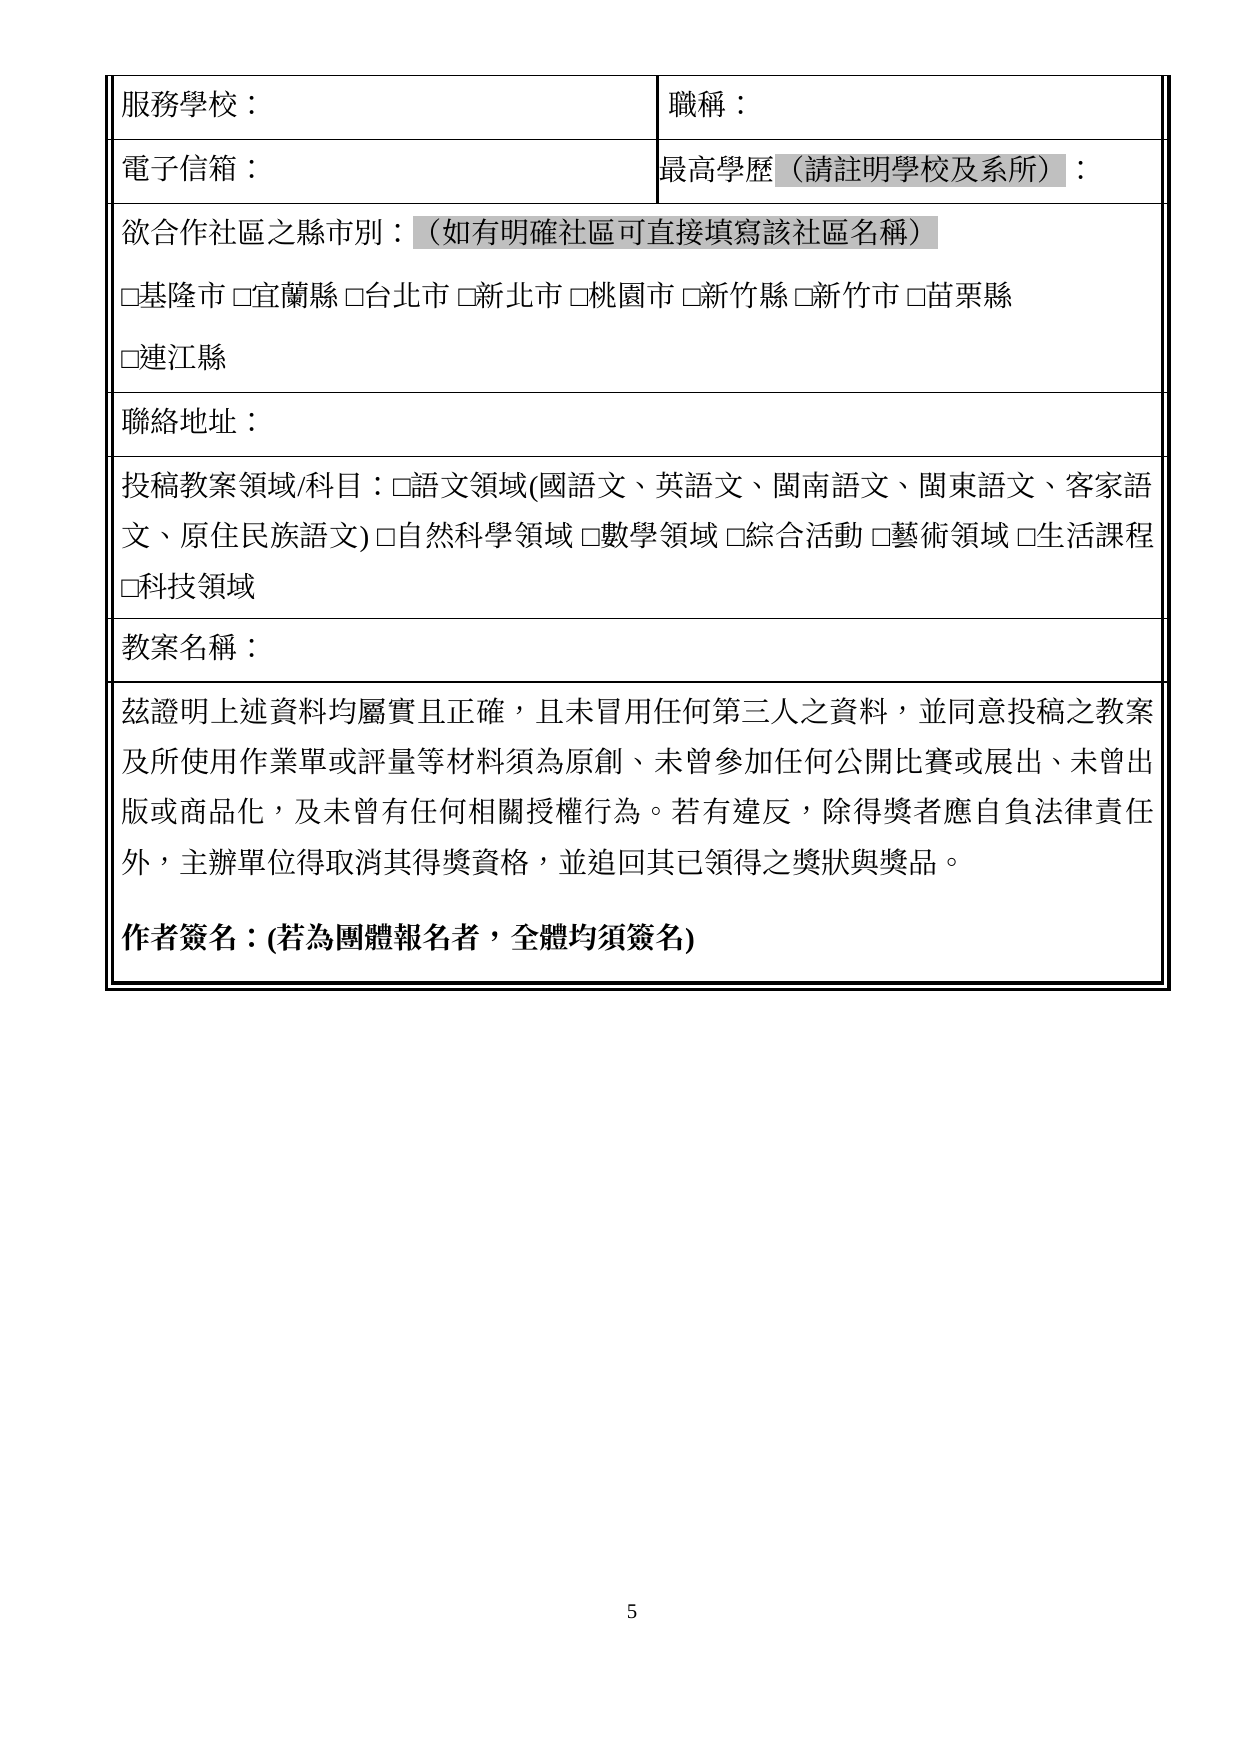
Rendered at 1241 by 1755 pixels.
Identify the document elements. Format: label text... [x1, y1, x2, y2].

table_cell 投稿教案領域/科目：□語文領域(國語文、英語文、閩南語文、閩東語文、客家語文、原住民族語文) □自然科學領域 □數學領域 □綜合活動 □藝術領域 □生活課程 □科技領域 [114, 457, 1161, 618]
table_cell 最高學歷（請註明學校及系所）： [659, 140, 1161, 202]
table_cell 茲證明上述資料均屬實且正確，且未冒用任何第三人之資料，並同意投稿之教案及所使用作業單或評量等材料須為原創、未曾參加任何公開比賽或展出、未曾出版或商品化，及未曾有任何相關授權行為。若有違反，除得獎者應自負法律責任外，主辦單位得取消其得獎資格，並追回其已領得之獎狀與獎品。 作者簽名：(若為團體報名者，全體均須簽名) [114, 683, 1161, 981]
table_cell 欲合作社區之縣市別：（如有明確社區可直接填寫該社區名稱） □基隆市 □宜蘭縣 □台北市 □新北市 □桃園市 □新竹縣 □新竹市 □苗栗縣 □連江縣 [114, 204, 1161, 392]
table_cell 服務學校： [114, 76, 656, 139]
table_cell 職稱： [659, 76, 1161, 139]
table_cell 電子信箱： [114, 140, 656, 202]
table_cell 教案名稱： [114, 619, 1161, 681]
table_cell 聯絡地址： [114, 393, 1161, 456]
